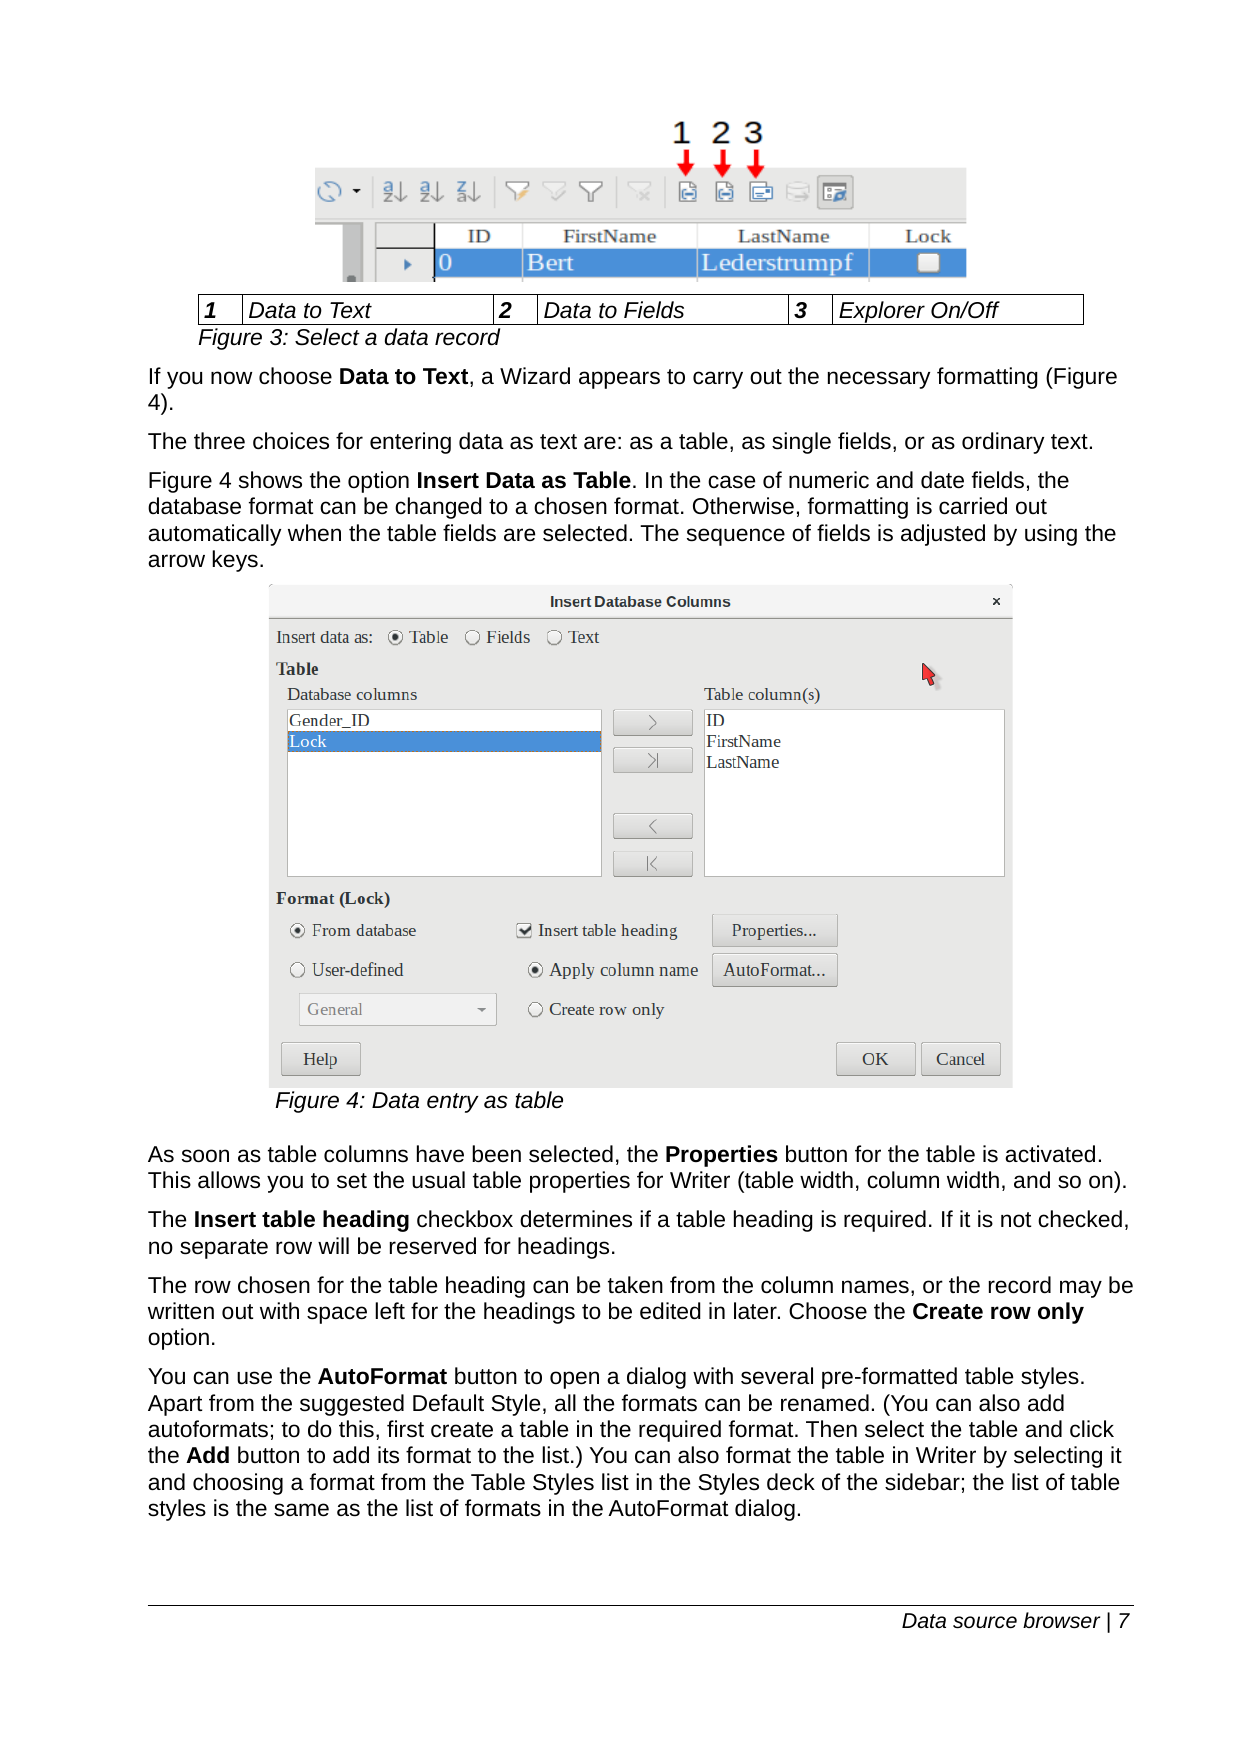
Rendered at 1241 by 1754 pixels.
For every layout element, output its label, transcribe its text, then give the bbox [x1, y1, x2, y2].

table_header 3 [789, 295, 832, 324]
table_header Data to Fields [538, 295, 788, 324]
text If you now choose Data to Text, a Wizard appears to carry out the necessary formatting (Figure 4). [148, 363, 1134, 415]
text You can use the AutoFormat button to open a dialog with several pre-formatted table styles. Apart from the suggested Default Style, all the formats can be renamed. (You can also add autoformats; to do this, first create a table in the required format. Then select the table and click the Add button to add its format to the list.) You can also format the table in Writer by selecting it and choosing a format from the Table Styles list in the Styles deck of the sidebar; the list of table styles is the same as the list of formats in the AutoFormat dialog. [148, 1363, 1134, 1521]
table_header 1 [199, 295, 242, 324]
text Figure 3: Select a data record [198, 325, 1084, 351]
text The row chosen for the table heading can be taken from the column names, or the record may be written out with space left for the headings to be edited in later. Choose the Create row only option. [148, 1272, 1134, 1351]
picture [315, 118, 967, 282]
text The three choices for entering data as text are: as a table, as single fields, or as ordinary text. [148, 428, 1134, 454]
picture [268, 584, 1013, 1088]
table_header 2 [494, 295, 537, 324]
text Figure 4: Data entry as table [275, 1088, 1007, 1113]
text As soon as table columns have been selected, the Properties button for the table is activated. This allows you to set the usual table properties for Writer (table width, column width, and so on). [148, 1141, 1134, 1194]
table_header Explorer On/Off [833, 295, 1083, 324]
text Figure 4 shows the option Insert Data as Table. In the case of numeric and date fields, the database format can be changed to a chosen format. Otherwise, formatting is carried out automatically when the table fields are selected. The sequence of fields is adjusted by using the arrow keys. [148, 467, 1134, 572]
text The Insert table heading checkbox determines if a table heading is required. If it is not checked, no separate row will be reserved for headings. [148, 1206, 1134, 1259]
table_header Data to Text [243, 295, 493, 324]
